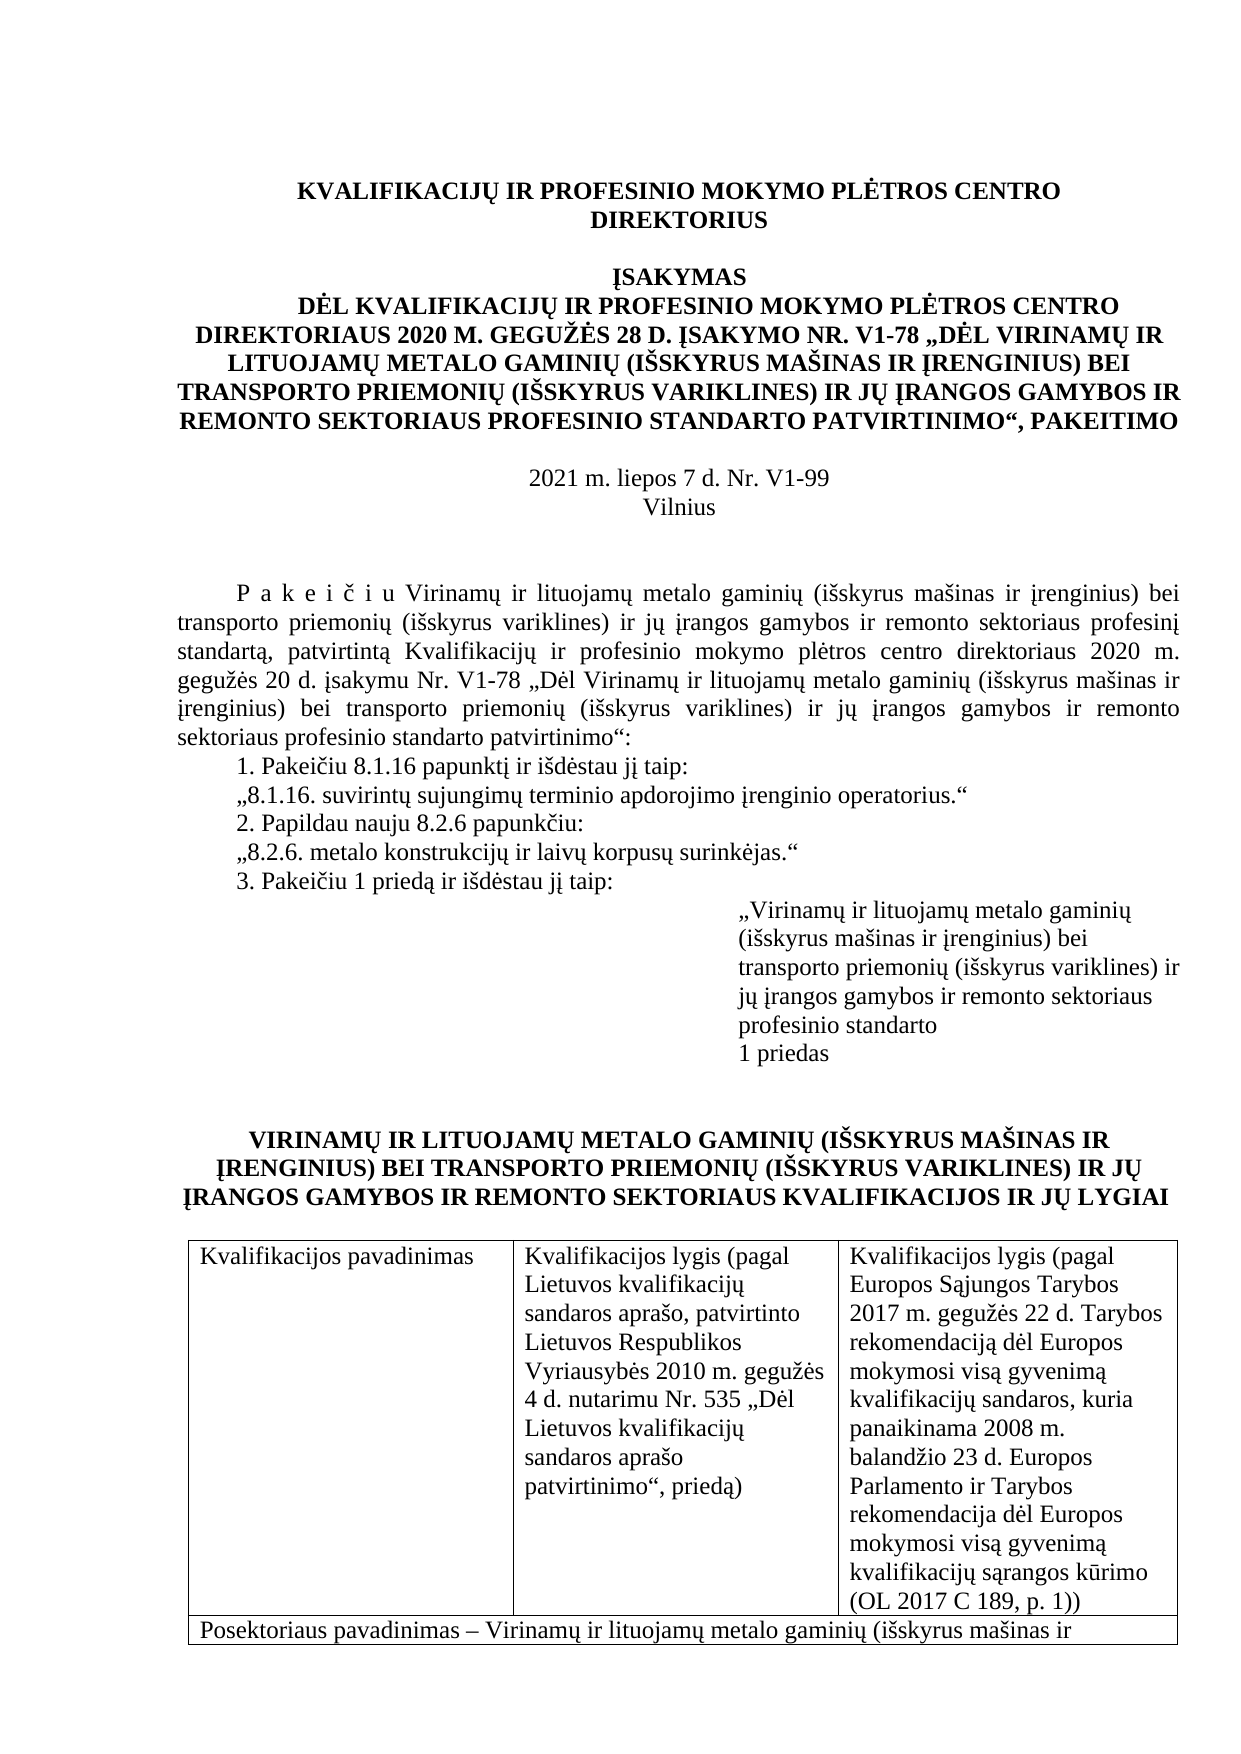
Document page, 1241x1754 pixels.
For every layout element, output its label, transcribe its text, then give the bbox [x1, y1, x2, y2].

text 2. Papildau nauju 8.2.6 papunkčiu: [236, 808, 1181, 837]
text transporto priemonių (išskyrus variklines) ir [738, 952, 1181, 981]
text „8.1.16. suvirintų sujungimų terminio apdorojimo įrenginio operatorius.“ [236, 780, 1181, 808]
text ĮSAKYMAS [177, 262, 1181, 291]
text DĖL KVALIFIKACIJŲ IR PROFESINIO MOKYMO PLĖTROS CENTRO DIREKTORIAUS 2020 M. GEGUŽĖS 28 D. ĮSAKYMO NR. V1-78 „DĖL VIRINAMŲ IR LITUOJAMŲ Metalo gaminių (išskyrus mašinas ir įrenginius) BEI transporto priemonių (IŠSKYRUS VARIKLINES) IR jų įrangos gamybos ir remonto SEKTORIAUS PROFESINIO STANDARTO PATVIRTINIMO“, PAKEITIMO [177, 291, 1181, 435]
text jų įrangos gamybos ir remonto sektoriaus [738, 981, 1181, 1010]
text „8.2.6. metalo konstrukcijų ir laivų korpusų surinkėjas.“ [236, 837, 1181, 866]
text (išskyrus mašinas ir įrenginius) bei [738, 923, 1181, 952]
text 2021 m. liepos 7 d. Nr. V1-99 [177, 463, 1181, 492]
table_header Kvalifikacijos pavadinimas [189, 1241, 513, 1614]
text P a k e i č i u Virinamų ir lituojamų metalo gaminių (išskyrus mašinas ir įrenginius) bei transporto priemonių (išskyrus variklines) ir jų įrangos gamybos ir remonto sektoriaus profesinį standartą, patvirtintą Kvalifikacijų ir profesinio mokymo plėtros centro direktoriaus 2020 m. gegužės 20 d. įsakymu Nr. V1-78 „Dėl Virinamų ir lituojamų metalo gaminių (išskyrus mašinas ir įrenginius) bei transporto priemonių (išskyrus variklines) ir jų įrangos gamybos ir remonto sektoriaus profesinio standarto patvirtinimo“: [177, 578, 1181, 751]
text 1 priedas [738, 1038, 1181, 1067]
text VIRINAMŲ IR LITUOJAMŲ Metalo gaminių (išskyrus mašinas ir įrenginius) BEI transporto priemonių (IŠSKYRUS VARIKLINES) IR jų įrangos gamybos ir remonto SEKTORIAUS KVALIFIKACIJOS IR JŲ LYGIAI [177, 1125, 1181, 1211]
table_header Kvalifikacijos lygis (pagal Lietuvos kvalifikacijų sandaros aprašo, patvirtinto Lietuvos Respublikos Vyriausybės 2010 m. gegužės 4 d. nutarimu Nr. 535 „Dėl Lietuvos kvalifikacijų sandaros aprašo patvirtinimo“, priedą) [514, 1241, 838, 1614]
text DIREKTORIUS [177, 205, 1181, 233]
text profesinio standarto [738, 1010, 1181, 1038]
text 3. Pakeičiu 1 priedą ir išdėstau jį taip: [236, 866, 1181, 895]
table_cell Posektoriaus pavadinimas – Virinamų ir lituojamų metalo gaminių (išskyrus mašinas ir [189, 1616, 1177, 1644]
text KVALIFIKACIJŲ IR PROFESINIO MOKYMO PLĖTROS CENTRO [177, 176, 1181, 205]
text „Virinamų ir lituojamų metalo gaminių [738, 895, 1181, 923]
text 1. Pakeičiu 8.1.16 papunktį ir išdėstau jį taip: [236, 751, 1181, 780]
text Vilnius [177, 492, 1181, 521]
table_header Kvalifikacijos lygis (pagal Europos Sąjungos Tarybos 2017 m. gegužės 22 d. Tarybos rekomendaciją dėl Europos mokymosi visą gyvenimą kvalifikacijų sandaros, kuria panaikinama 2008 m. balandžio 23 d. Europos Parlamento ir Tarybos rekomendacija dėl Europos mokymosi visą gyvenimą kvalifikacijų sąrangos kūrimo (OL 2017 C 189, p. 1)) [839, 1241, 1177, 1614]
